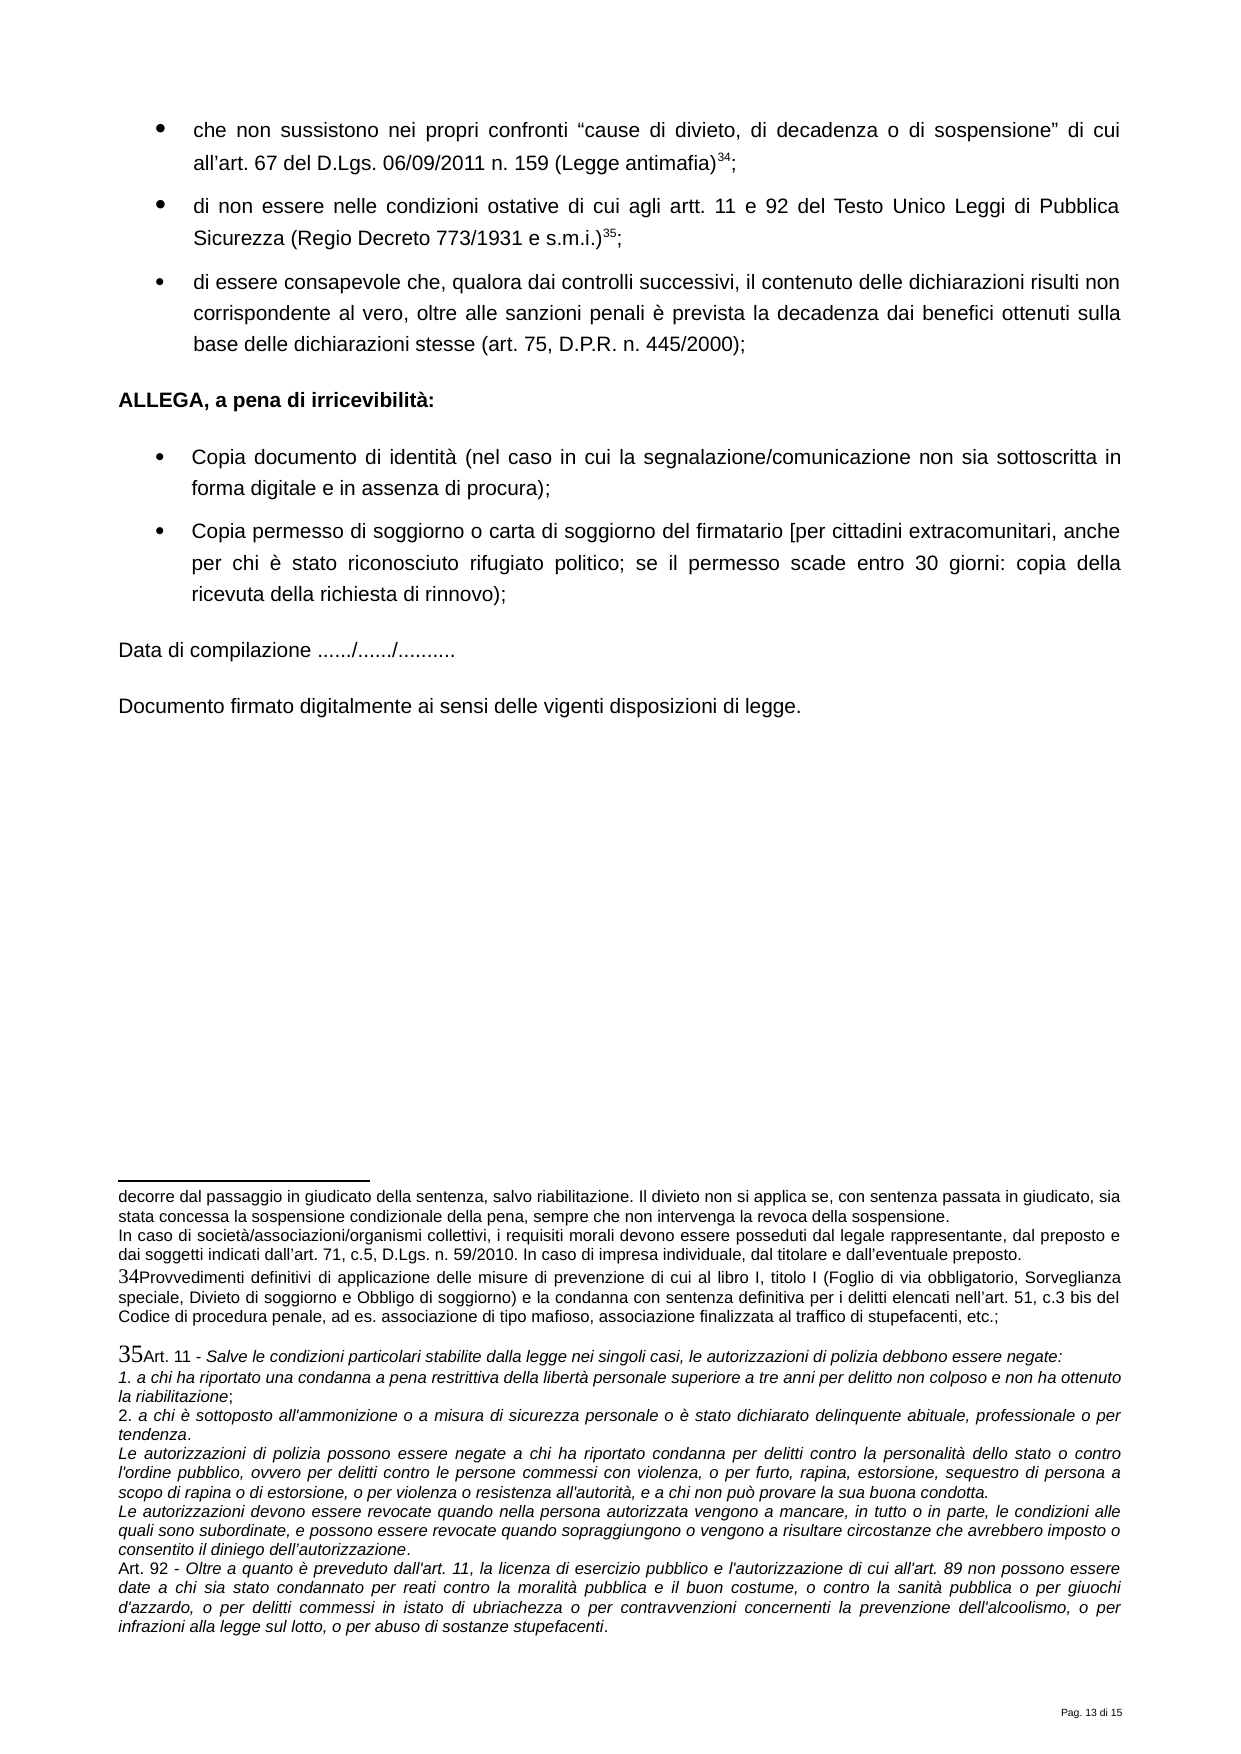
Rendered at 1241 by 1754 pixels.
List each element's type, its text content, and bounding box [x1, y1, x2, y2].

list 1. a chi ha riportato una condanna a pena restrittiva della libertà personale superiore a tre anni per delitto non colposo e non ha ottenuto la riabilitazione; [118, 1367, 1122, 1406]
list di essere consapevole che, qualora dai controlli successivi, il contenuto delle dichiarazioni risulti non corrispondente al vero, oltre alle sanzioni penali è prevista la decadenza dai benefici ottenuti sulla base delle dichiarazioni stesse (art. 75, D.P.R. n. 445/2000); [156, 270, 1122, 356]
list decorre dal passaggio in giudicato della sentenza, salvo riabilitazione. Il divieto non si applica se, con sentenza passata in giudicato, sia stata concessa la sospensione condizionale della pena, sempre che non intervenga la revoca della sospensione. [118, 1187, 1122, 1226]
text ALLEGA, a pena di irricevibilità: [118, 388, 1122, 412]
list Provvedimenti definitivi di applicazione delle misure di prevenzione di cui al libro I, titolo I (Foglio di via obbligatorio, Sorveglianza speciale, Divieto di soggiorno e Obbligo di soggiorno) e la condanna con sentenza definitiva per i delitti elencati nell’art. 51, c.3 bis del Codice di procedura penale, ad es. associazione di tipo mafioso, associazione finalizzata al traffico di stupefacenti, etc.; [118, 1264, 1122, 1326]
list Le autorizzazioni di polizia possono essere negate a chi ha riportato condanna per delitti contro la personalità dello stato o contro l'ordine pubblico, ovvero per delitti contro le persone commessi con violenza, o per furto, rapina, estorsione, sequestro di persona a scopo di rapina o di estorsione, o per violenza o resistenza all'autorità, e a chi non può provare la sua buona condotta. [118, 1444, 1122, 1502]
list Copia documento di identità (nel caso in cui la segnalazione/comunicazione non sia sottoscritta in forma digitale e in assenza di procura); [156, 444, 1122, 500]
list di non essere nelle condizioni ostative di cui agli artt. 11 e 92 del Testo Unico Leggi di Pubblica Sicurezza (Regio Decreto 773/1931 e s.m.i.); [156, 194, 1122, 250]
list 2. a chi è sottoposto all'ammonizione o a misura di sicurezza personale o è stato dichiarato delinquente abituale, professionale o per tendenza. [118, 1406, 1122, 1444]
list che non sussistono nei propri confronti “cause di divieto, di decadenza o di sospensione” di cui all’art. 67 del D.Lgs. 06/09/2011 n. 159 (Legge antimafia); [156, 118, 1122, 174]
text Data di compilazione ....../....../.......... [118, 638, 1122, 662]
list Copia permesso di soggiorno o carta di soggiorno del firmatario [per cittadini extracomunitari, anche per chi è stato riconosciuto rifugiato politico; se il permesso scade entro 30 giorni: copia della ricevuta della richiesta di rinnovo); [156, 519, 1122, 606]
list Art. 92 - Oltre a quanto è preveduto dall'art. 11, la licenza di esercizio pubblico e l'autorizzazione di cui all'art. 89 non possono essere date a chi sia stato condannato per reati contro la moralità pubblica e il buon costume, o contro la sanità pubblica o per giuochi d'azzardo, o per delitti commessi in istato di ubriachezza o per contravvenzioni concernenti la prevenzione dell'alcoolismo, o per infrazioni alla legge sul lotto, o per abuso di sostanze stupefacenti. [118, 1559, 1122, 1636]
text Documento firmato digitalmente ai sensi delle vigenti disposizioni di legge. [118, 694, 1122, 718]
list Le autorizzazioni devono essere revocate quando nella persona autorizzata vengono a mancare, in tutto o in parte, le condizioni alle quali sono subordinate, e possono essere revocate quando sopraggiungono o vengono a risultare circostanze che avrebbero imposto o consentito il diniego dell’autorizzazione. [118, 1502, 1122, 1559]
list In caso di società/associazioni/organismi collettivi, i requisiti morali devono essere posseduti dal legale rappresentante, dal preposto e dai soggetti indicati dall’art. 71, c.5, D.Lgs. n. 59/2010. In caso di impresa individuale, dal titolare e dall’eventuale preposto. [118, 1226, 1122, 1264]
list Art. 11 - Salve le condizioni particolari stabilite dalla legge nei singoli casi, le autorizzazioni di polizia debbono essere negate: [118, 1339, 1122, 1367]
